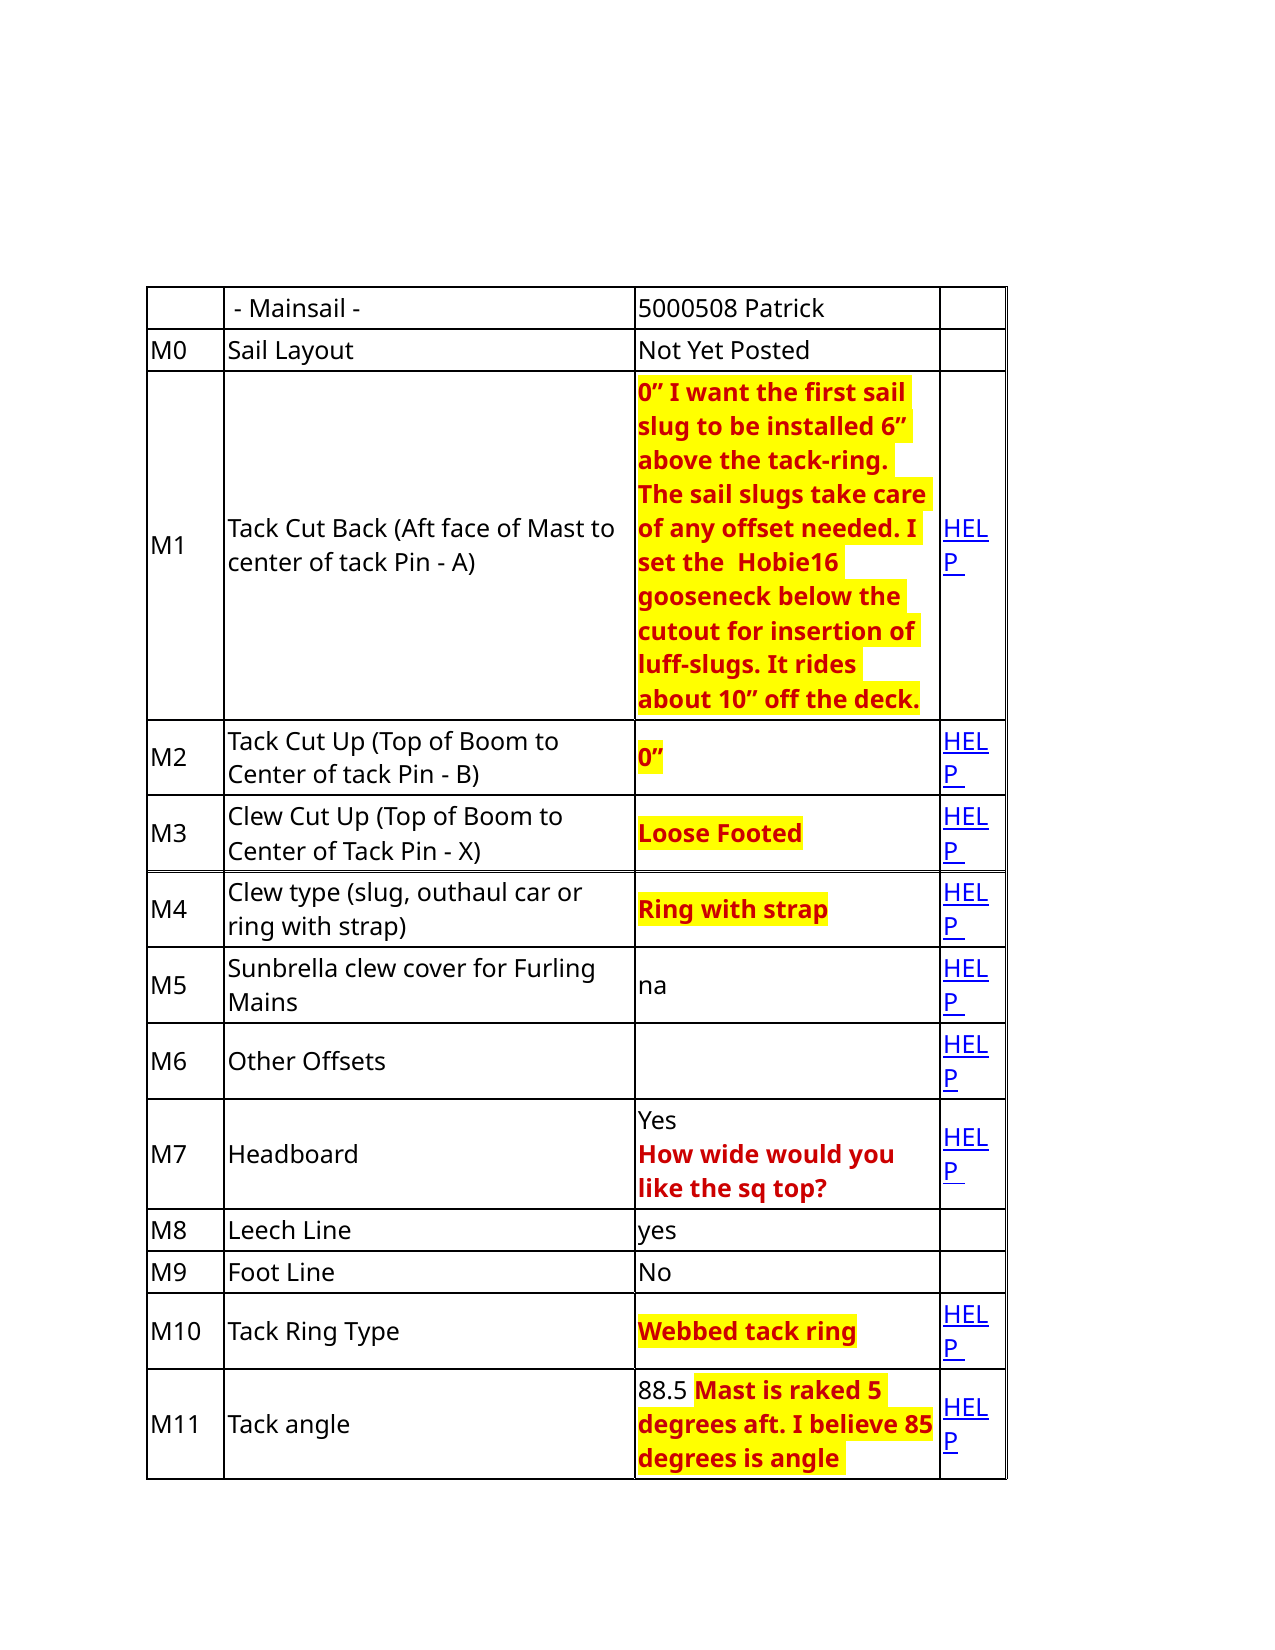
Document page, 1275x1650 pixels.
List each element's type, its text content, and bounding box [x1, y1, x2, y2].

table_cell HELP [941, 948, 1005, 1022]
table_cell 0” [636, 721, 939, 794]
table_cell M1 [148, 372, 223, 718]
table_cell Tack Cut Up (Top of Boom to Center of tack Pin - B) [225, 721, 634, 794]
table_cell [941, 330, 1005, 370]
table_cell HELP [941, 1294, 1005, 1368]
table_cell yes [636, 1210, 939, 1250]
table_cell HELP [941, 873, 1005, 946]
table_cell HELP [941, 1100, 1005, 1208]
table_cell HELP [941, 372, 1005, 718]
table_cell Not Yet Posted [636, 330, 939, 370]
table_cell Foot Line [225, 1252, 634, 1292]
table_cell M8 [148, 1210, 223, 1250]
table_header [148, 288, 223, 328]
table_header 5000508 Patrick [636, 288, 939, 328]
table_cell HELP [941, 721, 1005, 794]
table_cell M0 [148, 330, 223, 370]
table_cell na [636, 948, 939, 1022]
table_cell Clew Cut Up (Top of Boom to Center of Tack Pin - X) [225, 796, 634, 870]
table_cell M2 [148, 721, 223, 794]
table_cell Tack Cut Back (Aft face of Mast to center of tack Pin - A) [225, 372, 634, 718]
table_cell [941, 1252, 1005, 1292]
table_cell M4 [148, 873, 223, 946]
table_cell Tack Ring Type [225, 1294, 634, 1368]
table_cell 0” I want the first sail slug to be installed 6” above the tack-ring. The sail slugs take care of any offset needed. I set the Hobie16 gooseneck below the cutout for insertion of luff-slugs. It rides about 10” off the deck. [636, 372, 939, 718]
table_cell Yes How wide would you like the sq top? [636, 1100, 939, 1208]
table_cell HELP [941, 796, 1005, 870]
table_header [941, 288, 1005, 328]
table_cell [941, 1210, 1005, 1250]
table_cell M9 [148, 1252, 223, 1292]
table_cell M10 [148, 1294, 223, 1368]
table_cell Ring with strap [636, 873, 939, 946]
table_cell 88.5 Mast is raked 5 degrees aft. I believe 85 degrees is angle [636, 1370, 939, 1478]
table_cell No [636, 1252, 939, 1292]
table_cell HELP [941, 1370, 1005, 1478]
table_cell Leech Line [225, 1210, 634, 1250]
table_cell Sunbrella clew cover for Furling Mains [225, 948, 634, 1022]
table_cell HELP [941, 1024, 1005, 1098]
table_cell Webbed tack ring [636, 1294, 939, 1368]
table_header - Mainsail - [225, 288, 634, 328]
table_cell M7 [148, 1100, 223, 1208]
table_cell M11 [148, 1370, 223, 1478]
table_cell M5 [148, 948, 223, 1022]
table_cell Loose Footed [636, 796, 939, 870]
table_cell Sail Layout [225, 330, 634, 370]
table_cell Headboard [225, 1100, 634, 1208]
table_cell M6 [148, 1024, 223, 1098]
table_cell Clew type (slug, outhaul car or ring with strap) [225, 873, 634, 946]
table_cell Tack angle [225, 1370, 634, 1478]
table_cell Other Offsets [225, 1024, 634, 1098]
table_cell [636, 1024, 939, 1098]
table_cell M3 [148, 796, 223, 870]
